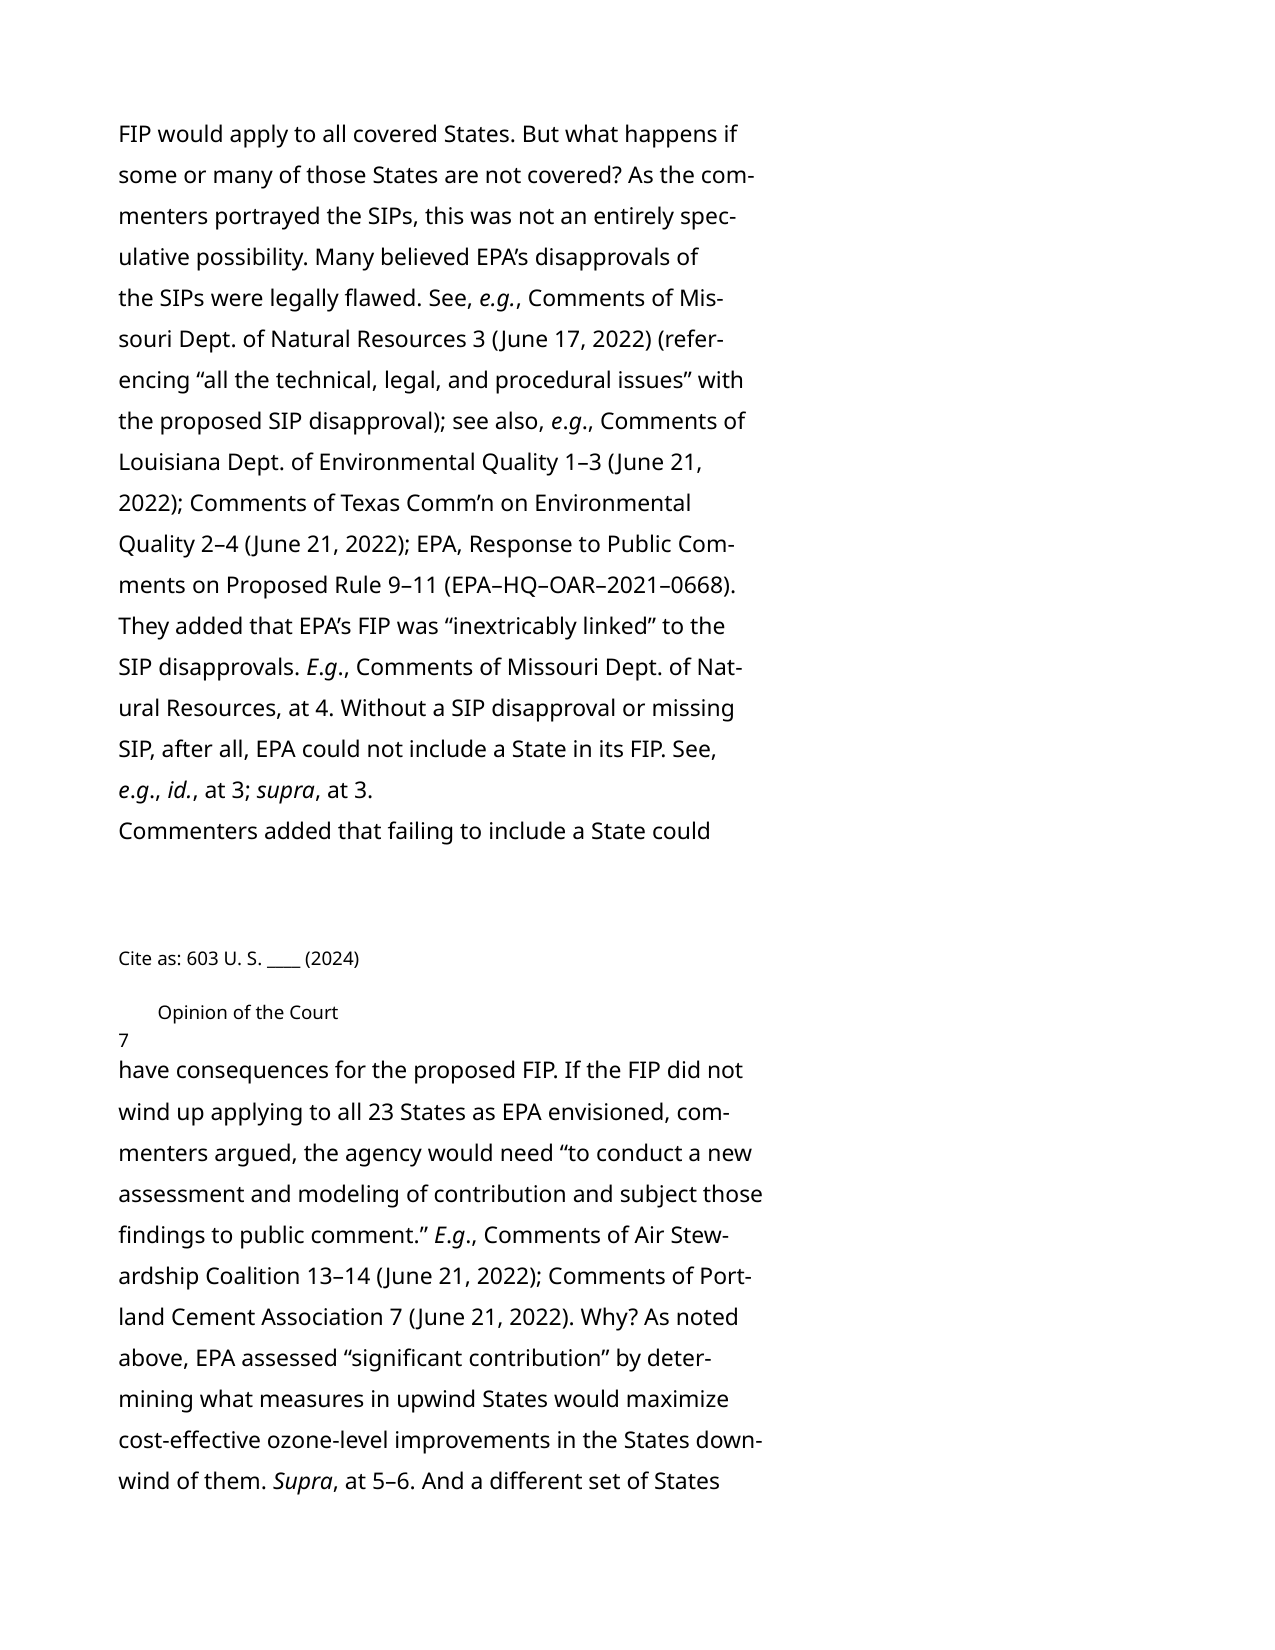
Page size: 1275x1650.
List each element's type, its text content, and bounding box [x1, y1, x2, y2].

text e.g., id., at 3; supra, at 3. [118, 774, 1157, 806]
text mining what measures in upwind States would maximize [118, 1383, 1157, 1414]
text souri Dept. of Natural Resources 3 (June 17, 2022) (refer- [118, 323, 1157, 354]
text SIP, after all, EPA could not include a State in its FIP. See, [118, 733, 1157, 765]
text land Cement Association 7 (June 21, 2022). Why? As noted [118, 1301, 1157, 1332]
text Commenters added that failing to include a State could [118, 815, 1157, 847]
text have consequences for the proposed FIP. If the FIP did not [118, 1054, 1157, 1086]
text menters argued, the agency would need “to conduct a new [118, 1137, 1157, 1168]
text above, EPA assessed “significant contribution” by deter- [118, 1342, 1157, 1373]
text Cite as: 603 U. S. ____ (2024) [118, 945, 1157, 971]
text wind of them. Supra, at 5–6. And a different set of States [118, 1465, 1157, 1496]
text 2022); Comments of Texas Comm’n on Environmental [118, 487, 1157, 518]
text the SIPs were legally flawed. See, e.g., Comments of Mis- [118, 282, 1157, 313]
text cost-effective ozone-level improvements in the States down- [118, 1424, 1157, 1455]
text menters portrayed the SIPs, this was not an entirely spec- [118, 200, 1157, 231]
text findings to public comment.” E.g., Comments of Air Stew- [118, 1219, 1157, 1250]
text the proposed SIP disapproval); see also, e.g., Comments of [118, 405, 1157, 436]
text wind up applying to all 23 States as EPA envisioned, com- [118, 1096, 1157, 1127]
text some or many of those States are not covered? As the com- [118, 159, 1157, 190]
text Quality 2–4 (June 21, 2022); EPA, Response to Public Com- [118, 528, 1157, 559]
text FIP would apply to all covered States. But what happens if [118, 118, 1157, 149]
text ardship Coalition 13–14 (June 21, 2022); Comments of Port- [118, 1260, 1157, 1291]
text SIP disapprovals. E.g., Comments of Missouri Dept. of Nat- [118, 651, 1157, 682]
text encing “all the technical, legal, and procedural issues” with [118, 364, 1157, 395]
text Opinion of the Court [157, 999, 1157, 1025]
text ments on Proposed Rule 9–11 (EPA–HQ–OAR–2021–0668). [118, 569, 1157, 601]
text ulative possibility. Many believed EPA’s disapprovals of [118, 241, 1157, 272]
text They added that EPA’s FIP was “inextricably linked” to the [118, 610, 1157, 641]
text assessment and modeling of contribution and subject those [118, 1178, 1157, 1209]
text Louisiana Dept. of Environmental Quality 1–3 (June 21, [118, 446, 1157, 477]
text ural Resources, at 4. Without a SIP disapproval or missing [118, 692, 1157, 723]
text 7 [118, 1027, 1157, 1052]
